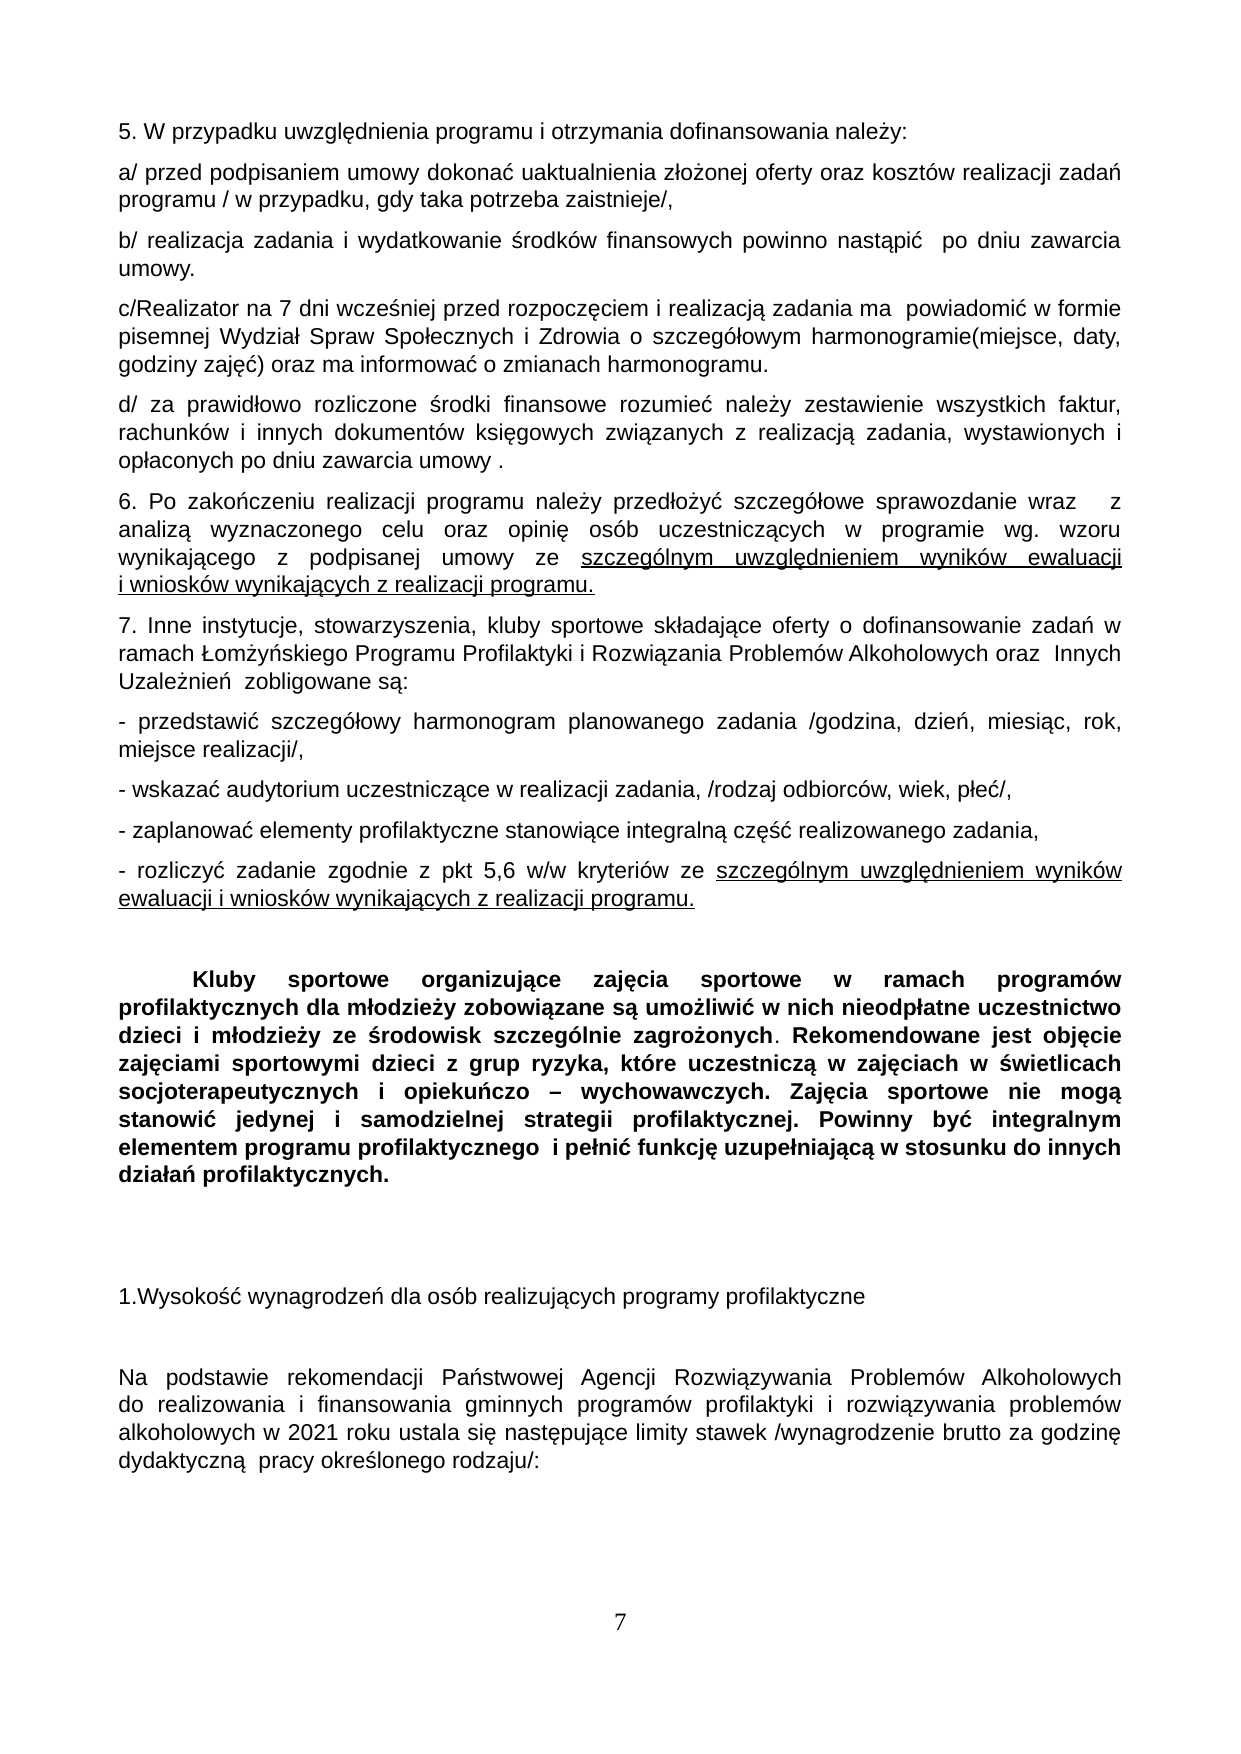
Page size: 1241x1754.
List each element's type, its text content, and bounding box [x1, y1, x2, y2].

text 1.Wysokość wynagrodzeń dla osób realizujących programy profilaktyczne [118, 1283, 1122, 1309]
text - zaplanować elementy profilaktyczne stanowiące integralną część realizowanego zadania, [118, 817, 1122, 843]
text d/ za prawidłowo rozliczone środki finansowe rozumieć należy zestawienie wszystkich faktur, rachunków i innych dokumentów księgowych związanych z realizacją zadania, wystawionych i opłaconych po dniu zawarcia umowy . [118, 391, 1122, 474]
text - przedstawić szczegółowy harmonogram planowanego zadania /godzina, dzień, miesiąc, rok, miejsce realizacji/, [118, 708, 1122, 762]
text - wskazać audytorium uczestniczące w realizacji zadania, /rodzaj odbiorców, wiek, płeć/, [118, 776, 1122, 803]
text c/Realizator na 7 dni wcześniej przed rozpoczęciem i realizacją zadania ma powiadomić w formie pisemnej Wydział Spraw Społecznych i Zdrowia o szczegółowym harmonogramie(miejsce, daty, godziny zajęć) oraz ma informować o zmianach harmonogramu. [118, 295, 1122, 377]
text Kluby sportowe organizujące zajęcia sportowe w ramach programów profilaktycznych dla młodzieży zobowiązane są umożliwić w nich nieodpłatne uczestnictwo dzieci i młodzieży ze środowisk szczególnie zagrożonych. Rekomendowane jest objęcie zajęciami sportowymi dzieci z grup ryzyka, które uczestniczą w zajęciach w świetlicach socjoterapeutycznych i opiekuńczo – wychowawczych. Zajęcia sportowe nie mogą stanowić jedynej i samodzielnej strategii profilaktycznej. Powinny być integralnym elementem programu profilaktycznego i pełnić funkcję uzupełniającą w stosunku do innych działań profilaktycznych. [118, 966, 1122, 1188]
text 6. Po zakończeniu realizacji programu należy przedłożyć szczegółowe sprawozdanie wraz z analizą wyznaczonego celu oraz opinię osób uczestniczących w programie wg. wzoru wynikającego z podpisanej umowy ze szczególnym uwzględnieniem wyników ewaluacji i wniosków wynikających z realizacji programu. [118, 488, 1122, 598]
text Na podstawie rekomendacji Państwowej Agencji Rozwiązywania Problemów Alkoholowych do realizowania i finansowania gminnych programów profilaktyki i rozwiązywania problemów alkoholowych w 2021 roku ustala się następujące limity stawek /wynagrodzenie brutto za godzinę dydaktyczną pracy określonego rodzaju/: [118, 1363, 1122, 1474]
text a/ przed podpisaniem umowy dokonać uaktualnienia złożonej oferty oraz kosztów realizacji zadań programu / w przypadku, gdy taka potrzeba zaistnieje/, [118, 158, 1122, 213]
text - rozliczyć zadanie zgodnie z pkt 5,6 w/w kryteriów ze szczególnym uwzględnieniem wyników ewaluacji i wniosków wynikających z realizacji programu. [118, 857, 1122, 912]
text 7. Inne instytucje, stowarzyszenia, kluby sportowe składające oferty o dofinansowanie zadań w ramach Łomżyńskiego Programu Profilaktyki i Rozwiązania Problemów Alkoholowych oraz Innych Uzależnień zobligowane są: [118, 612, 1122, 694]
text b/ realizacja zadania i wydatkowanie środków finansowych powinno nastąpić po dniu zawarcia umowy. [118, 227, 1122, 281]
text 5. W przypadku uwzględnienia programu i otrzymania dofinansowania należy: [118, 118, 1122, 144]
